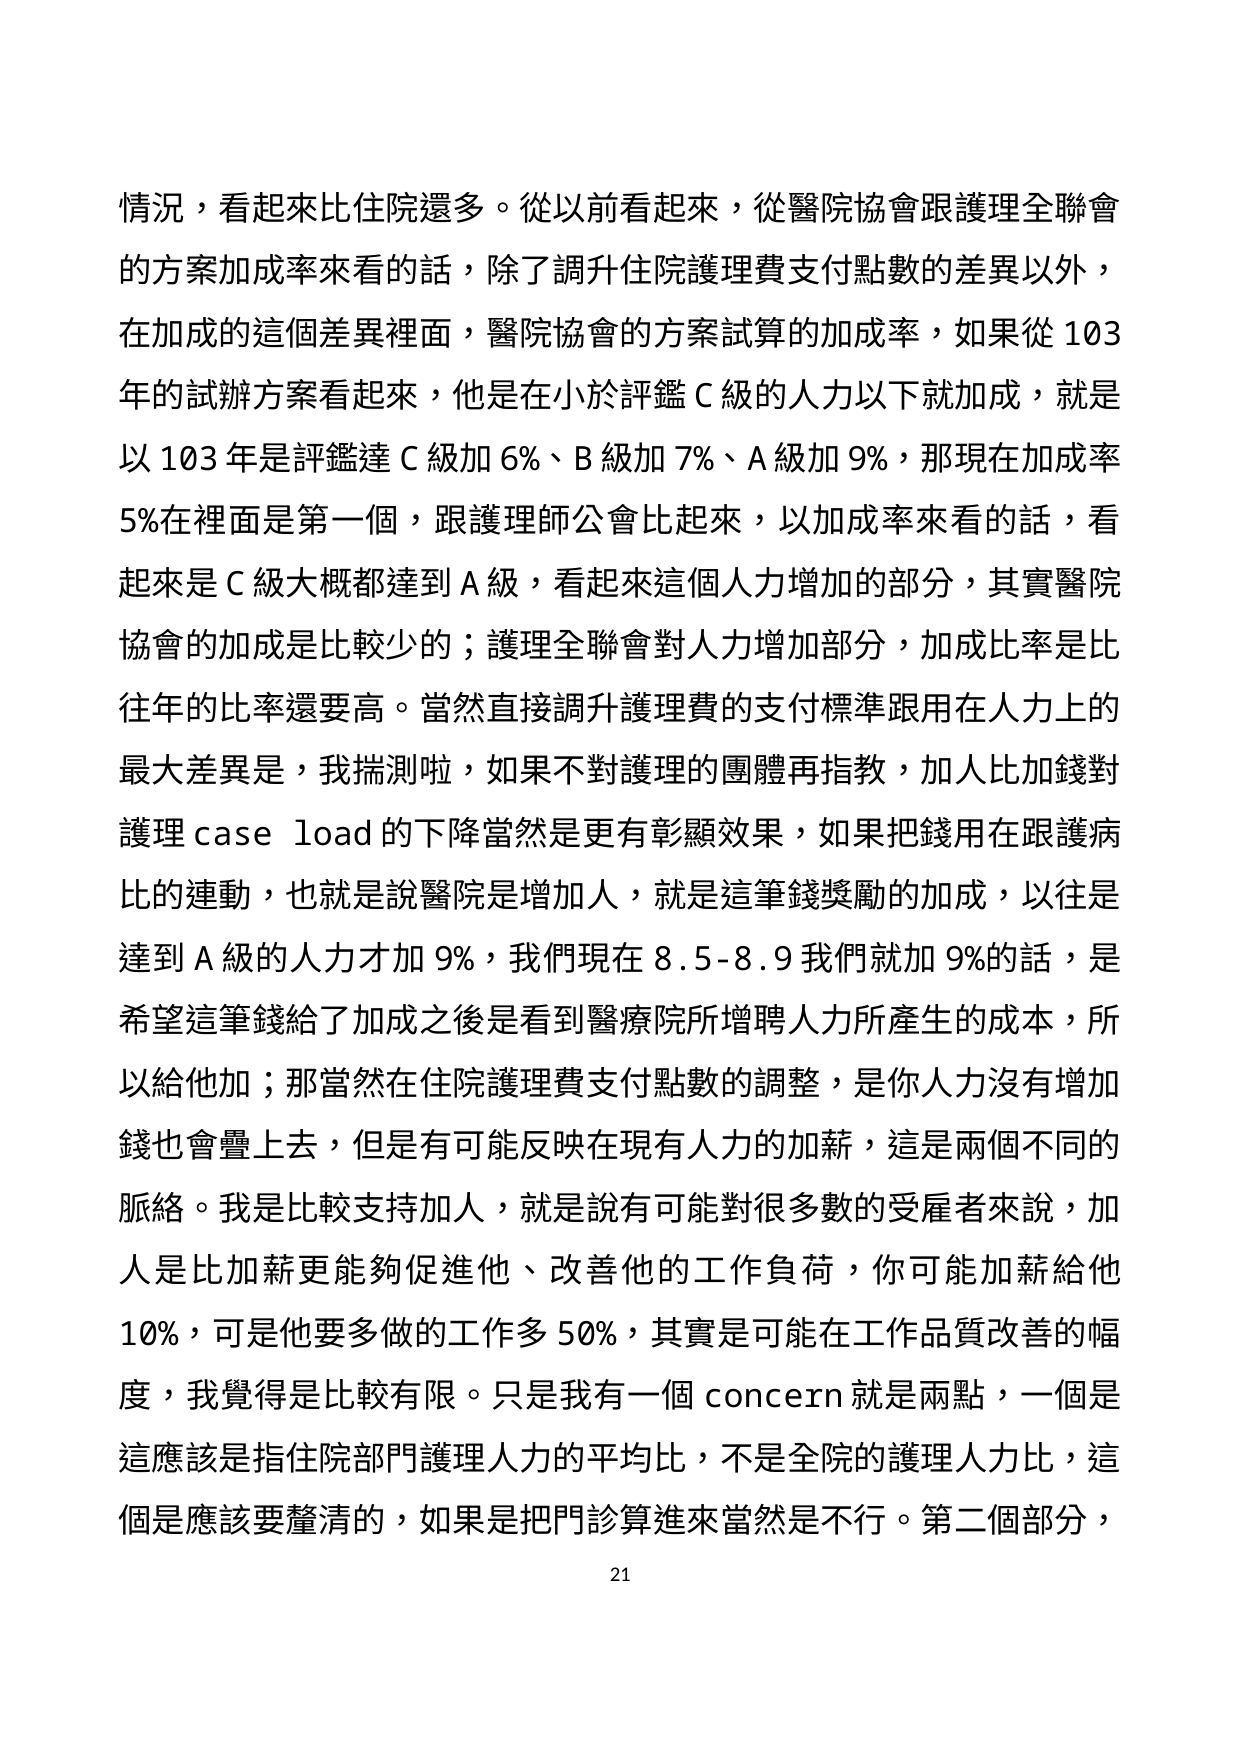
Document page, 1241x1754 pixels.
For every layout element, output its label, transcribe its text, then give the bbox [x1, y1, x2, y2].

text 就這個案也滿妙的啦，就是分配有不一樣的意見是很特別。從103年以前的資料來看的話，92億的費用裡面，確實根據衛福部的調查平均護理人員大概加薪8%，以上是衛福部公布的資料，對不對我不知道，他是個平均數，可能不是個眾數啦，他確實在薪資上面看起來好像是有提升。但是在103年以前看到說以前專款的費用大部分增加在門診的護理人員上面，住院的增加比例比較少，這個不是我講的，要講一下這個是衛福部公布的報告，所以他在門診的增加這個情況，看起來比住院還多。從以前看起來，從醫院協會跟護理全聯會的方案加成率來看的話，除了調升住院護理費支付點數的差異以外，在加成的這個差異裡面，醫院協會的方案試算的加成率，如果從103年的試辦方案看起來，他是在小於評鑑C級的人力以下就加成，就是以103年是評鑑達C級加6%、B級加7%、A級加9%，那現在加成率5%在裡面是第一個，跟護理師公會比起來，以加成率來看的話，看起來是C級大概都達到A級，看起來這個人力增加的部分，其實醫院協會的加成是比較少的；護理全聯會對人力增加部分，加成比率是比往年的比率還要高。當然直接調升護理費的支付標準跟用在人力上的最大差異是，我揣測啦，如果不對護理的團體再指教，加人比加錢對護理case load的下降當然是更有彰顯效果，如果把錢用在跟護病比的連動，也就是說醫院是增加人，就是這筆錢獎勵的加成，以往是達到A級的人力才加9%，我們現在8.5-8.9我們就加9%的話，是希望這筆錢給了加成之後是看到醫療院所增聘人力所產生的成本，所以給他加；那當然在住院護理費支付點數的調整，是你人力沒有增加，錢也會疊上去，但是有可能反映在現有人力的加薪，這是兩個不同的脈絡。我是比較支持加人，就是說有可能對很多數的受雇者來說，加人是比加薪更能夠促進他、改善他的工作負荷，你可能加薪給他10%，可是他要多做的工作多50%，其實是可能在工作品質改善的幅度，我覺得是比較有限。只是我有一個concern就是兩點，一個是這應該是指住院部門護理人力的平均比，不是全院的護理人力比，這個是應該要釐清的，如果是把門診算進來當然是不行。第二個部分，他可能是浮動對不對？這浮動行政成本可能就會增加，就是說我是1月的人力3月才報，那有可能到了3月之後，人員可能會呈現流動，剛醫院代表就講了，護理人力可能會呈現這種流動的方式，如果我要保住住院的護病比不動，就是住院部門如果有人離職，就要調門診的人力或是其他的人力來補，才有辦法維持達到閾值可以加成，所以我想要知道說如果是這樣子，實務上對整體的護理人力分配上面，會不會有其他的影響?另外是我們行政成本這部分，是醫院在負擔還是健保署這邊在幫忙，因為它可能會採取浮動，除了住院護理費的支付點數是固定以外，其他大多數的錢以護理全聯會的方案裡面，大概6成的錢都可能是浮動，這部分行政的程序上面，會不會比較複雜或增加行政成本?這是我的一些想法，謝謝。 [118, 164, 1122, 1539]
